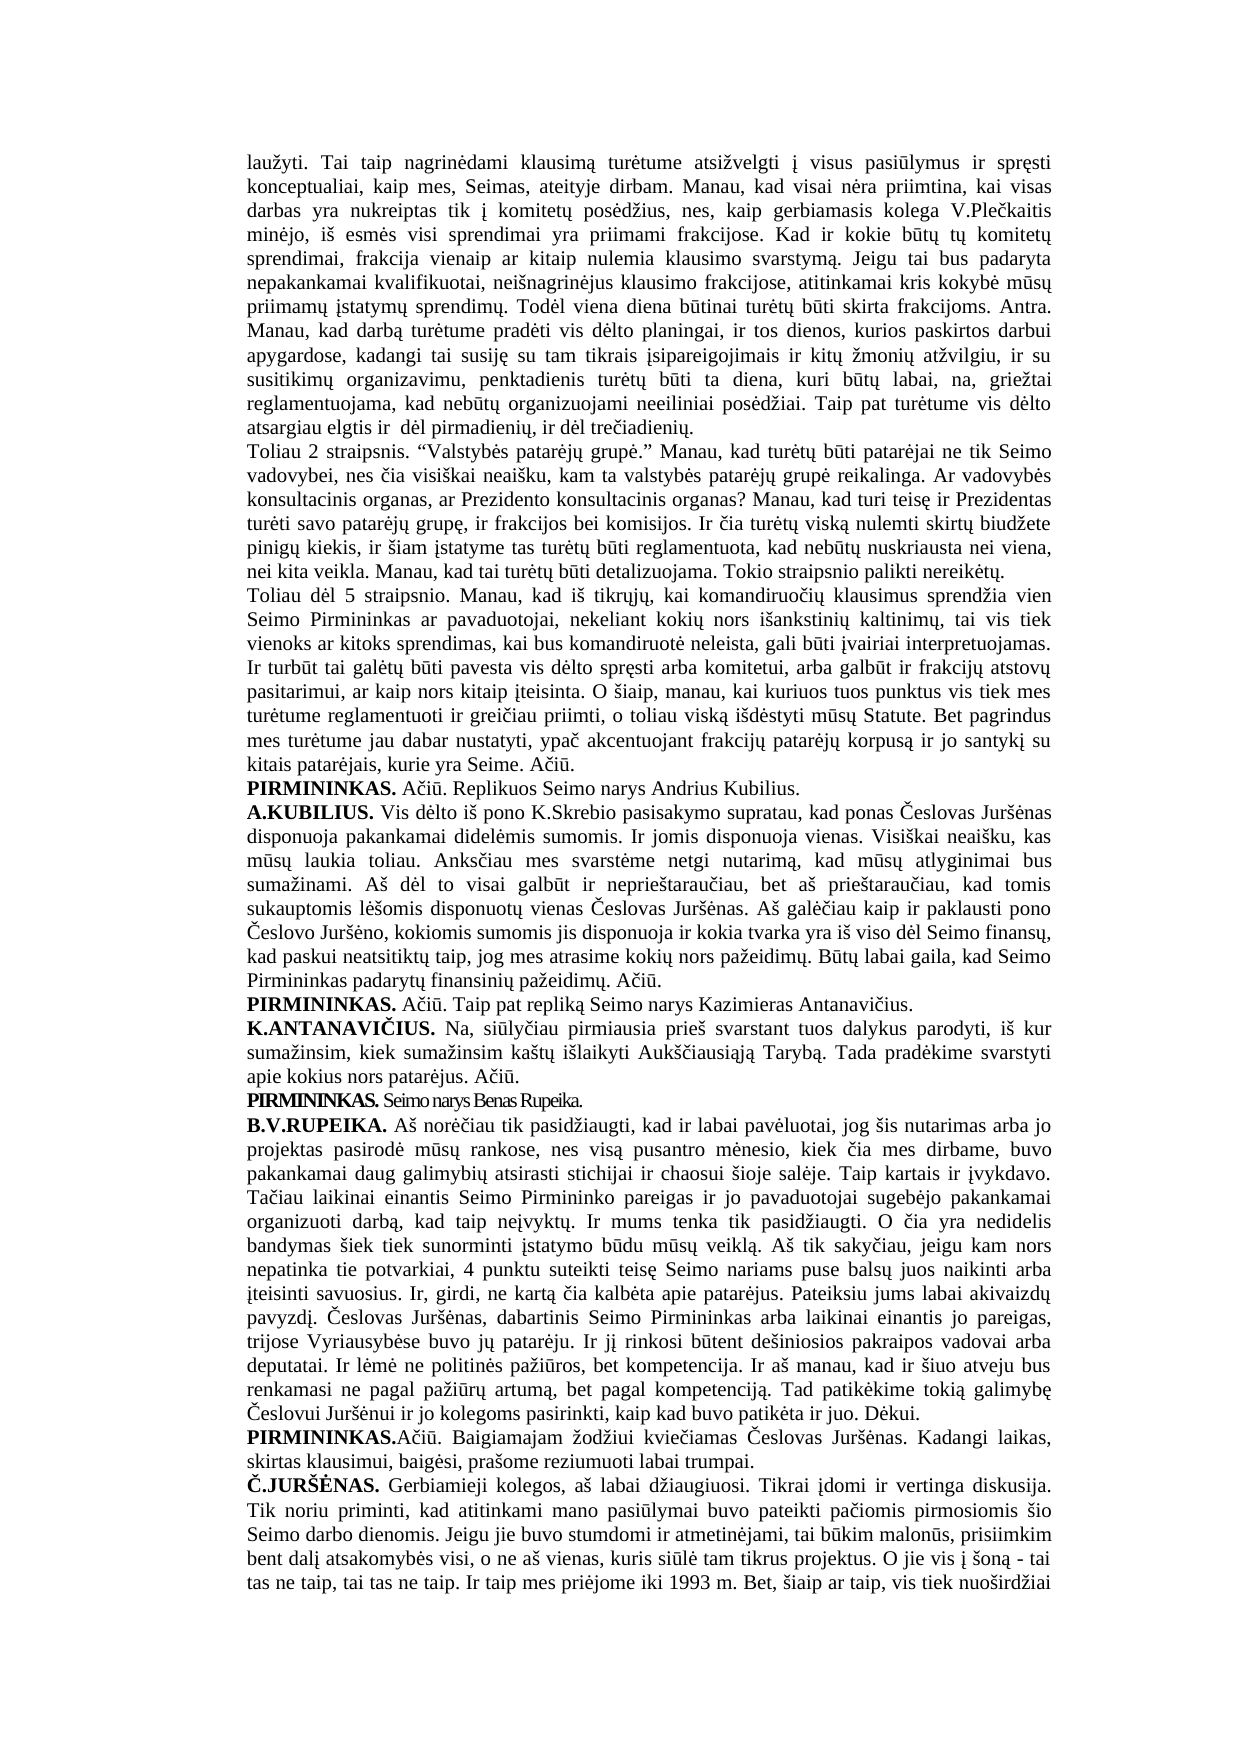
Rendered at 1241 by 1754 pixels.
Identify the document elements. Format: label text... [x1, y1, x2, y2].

text Toliau 2 straipsnis. “Valstybės patarėjų grupė.” Manau, kad turėtų būti patarėjai ne tik Seimo vadovybei, nes čia visiškai neaišku, kam ta valstybės patarėjų grupė reikalinga. Ar vadovybės konsultacinis organas, ar Prezidento konsultacinis organas? Manau, kad turi teisę ir Prezidentas turėti savo patarėjų grupę, ir frakcijos bei komisijos. Ir čia turėtų viską nulemti skirtų biudžete pinigų kiekis, ir šiam įstatyme tas turėtų būti reglamentuota, kad nebūtų nuskriausta nei viena, nei kita veikla. Manau, kad tai turėtų būti detalizuojama. Tokio straipsnio palikti nereikėtų. [247, 439, 1053, 583]
text laužyti. Tai taip nagrinėdami klausimą turėtume atsižvelgti į visus pasiūlymus ir spręsti konceptualiai, kaip mes, Seimas, ateityje dirbam. Manau, kad visai nėra priimtina, kai visas darbas yra nukreiptas tik į komitetų posėdžius, nes, kaip gerbiamasis kolega V.Plečkaitis minėjo, iš esmės visi sprendimai yra priimami frakcijose. Kad ir kokie būtų tų komitetų sprendimai, frakcija vienaip ar kitaip nulemia klausimo svarstymą. Jeigu tai bus padaryta nepakankamai kvalifikuotai, neišnagrinėjus klausimo frakcijose, atitinkamai kris kokybė mūsų priimamų įstatymų sprendimų. Todėl viena diena būtinai turėtų būti skirta frakcijoms. Antra. Manau, kad darbą turėtume pradėti vis dėlto planingai, ir tos dienos, kurios paskirtos darbui apygardose, kadangi tai susiję su tam tikrais įsipareigojimais ir kitų žmonių atžvilgiu, ir su susitikimų organizavimu, penktadienis turėtų būti ta diena, kuri būtų labai, na, griežtai reglamentuojama, kad nebūtų organizuojami neeiliniai posėdžiai. Taip pat turėtume vis dėlto atsargiau elgtis ir dėl pirmadienių, ir dėl trečiadienių. [247, 150, 1053, 439]
text PIRMININKAS. Ačiū. Taip pat repliką Seimo narys Kazimieras Antanavičius. [247, 992, 1053, 1016]
text Toliau dėl 5 straipsnio. Manau, kad iš tikrųjų, kai komandiruočių klausimus sprendžia vien Seimo Pirmininkas ar pavaduotojai, nekeliant kokių nors išankstinių kaltinimų, tai vis tiek vienoks ar kitoks sprendimas, kai bus komandiruotė neleista, gali būti įvairiai interpretuojamas. Ir turbūt tai galėtų būti pavesta vis dėlto spręsti arba komitetui, arba galbūt ir frakcijų atstovų pasitarimui, ar kaip nors kitaip įteisinta. O šiaip, manau, kai kuriuos tuos punktus vis tiek mes turėtume reglamentuoti ir greičiau priimti, o toliau viską išdėstyti mūsų Statute. Bet pagrindus mes turėtume jau dabar nustatyti, ypač akcentuojant frakcijų patarėjų korpusą ir jo santykį su kitais patarėjais, kurie yra Seime. Ačiū. [247, 583, 1053, 776]
text Č.JURŠĖNAS. Gerbiamieji kolegos, aš labai džiaugiuosi. Tikrai įdomi ir vertinga diskusija. Tik noriu priminti, kad atitinkami mano pasiūlymai buvo pateikti pačiomis pirmosiomis šio Seimo darbo dienomis. Jeigu jie buvo stumdomi ir atmetinėjami, tai būkim malonūs, prisiimkim bent dalį atsakomybės visi, o ne aš vienas, kuris siūlė tam tikrus projektus. O jie vis į šoną - tai tas ne taip, tai tas ne taip. Ir taip mes priėjome iki 1993 m. Bet, šiaip ar taip, vis tiek nuoširdžiai [247, 1473, 1053, 1594]
text K.ANTANAVIČIUS. Na, siūlyčiau pirmiausia prieš svarstant tuos dalykus parodyti, iš kur sumažinsim, kiek sumažinsim kaštų išlaikyti Aukščiausiąją Tarybą. Tada pradėkime svarstyti apie kokius nors patarėjus. Ačiū. [247, 1016, 1053, 1088]
text PIRMININKAS.Ačiū. Baigiamajam žodžiui kviečiamas Česlovas Juršėnas. Kadangi laikas, skirtas klausimui, baigėsi, prašome reziumuoti labai trumpai. [247, 1425, 1053, 1473]
text A.KUBILIUS. Vis dėlto iš pono K.Skrebio pasisakymo supratau, kad ponas Česlovas Juršėnas disponuoja pakankamai didelėmis sumomis. Ir jomis disponuoja vienas. Visiškai neaišku, kas mūsų laukia toliau. Anksčiau mes svarstėme netgi nutarimą, kad mūsų atlyginimai bus sumažinami. Aš dėl to visai galbūt ir neprieštaraučiau, bet aš prieštaraučiau, kad tomis sukauptomis lėšomis disponuotų vienas Česlovas Juršėnas. Aš galėčiau kaip ir paklausti pono Česlovo Juršėno, kokiomis sumomis jis disponuoja ir kokia tvarka yra iš viso dėl Seimo finansų, kad paskui neatsitiktų taip, jog mes atrasime kokių nors pažeidimų. Būtų labai gaila, kad Seimo Pirmininkas padarytų finansinių pažeidimų. Ačiū. [247, 800, 1053, 992]
text PIRMININKAS. Ačiū. Replikuos Seimo narys Andrius Kubilius. [247, 776, 1053, 800]
text PIRMININKAS. Seimo narys Benas Rupeika. [247, 1088, 1053, 1112]
text B.V.RUPEIKA. Aš norėčiau tik pasidžiaugti, kad ir labai pavėluotai, jog šis nutarimas arba jo projektas pasirodė mūsų rankose, nes visą pusantro mėnesio, kiek čia mes dirbame, buvo pakankamai daug galimybių atsirasti stichijai ir chaosui šioje salėje. Taip kartais ir įvykdavo. Tačiau laikinai einantis Seimo Pirmininko pareigas ir jo pavaduotojai sugebėjo pakankamai organizuoti darbą, kad taip neįvyktų. Ir mums tenka tik pasidžiaugti. O čia yra nedidelis bandymas šiek tiek sunorminti įstatymo būdu mūsų veiklą. Aš tik sakyčiau, jeigu kam nors nepatinka tie potvarkiai, 4 punktu suteikti teisę Seimo nariams puse balsų juos naikinti arba įteisinti savuosius. Ir, girdi, ne kartą čia kalbėta apie patarėjus. Pateiksiu jums labai akivaizdų pavyzdį. Česlovas Juršėnas, dabartinis Seimo Pirmininkas arba laikinai einantis jo pareigas, trijose Vyriausybėse buvo jų patarėju. Ir jį rinkosi būtent dešiniosios pakraipos vadovai arba deputatai. Ir lėmė ne politinės pažiūros, bet kompetencija. Ir aš manau, kad ir šiuo atveju bus renkamasi ne pagal pažiūrų artumą, bet pagal kompetenciją. Tad patikėkime tokią galimybę Česlovui Juršėnui ir jo kolegoms pasirinkti, kaip kad buvo patikėta ir juo. Dėkui. [247, 1112, 1053, 1425]
